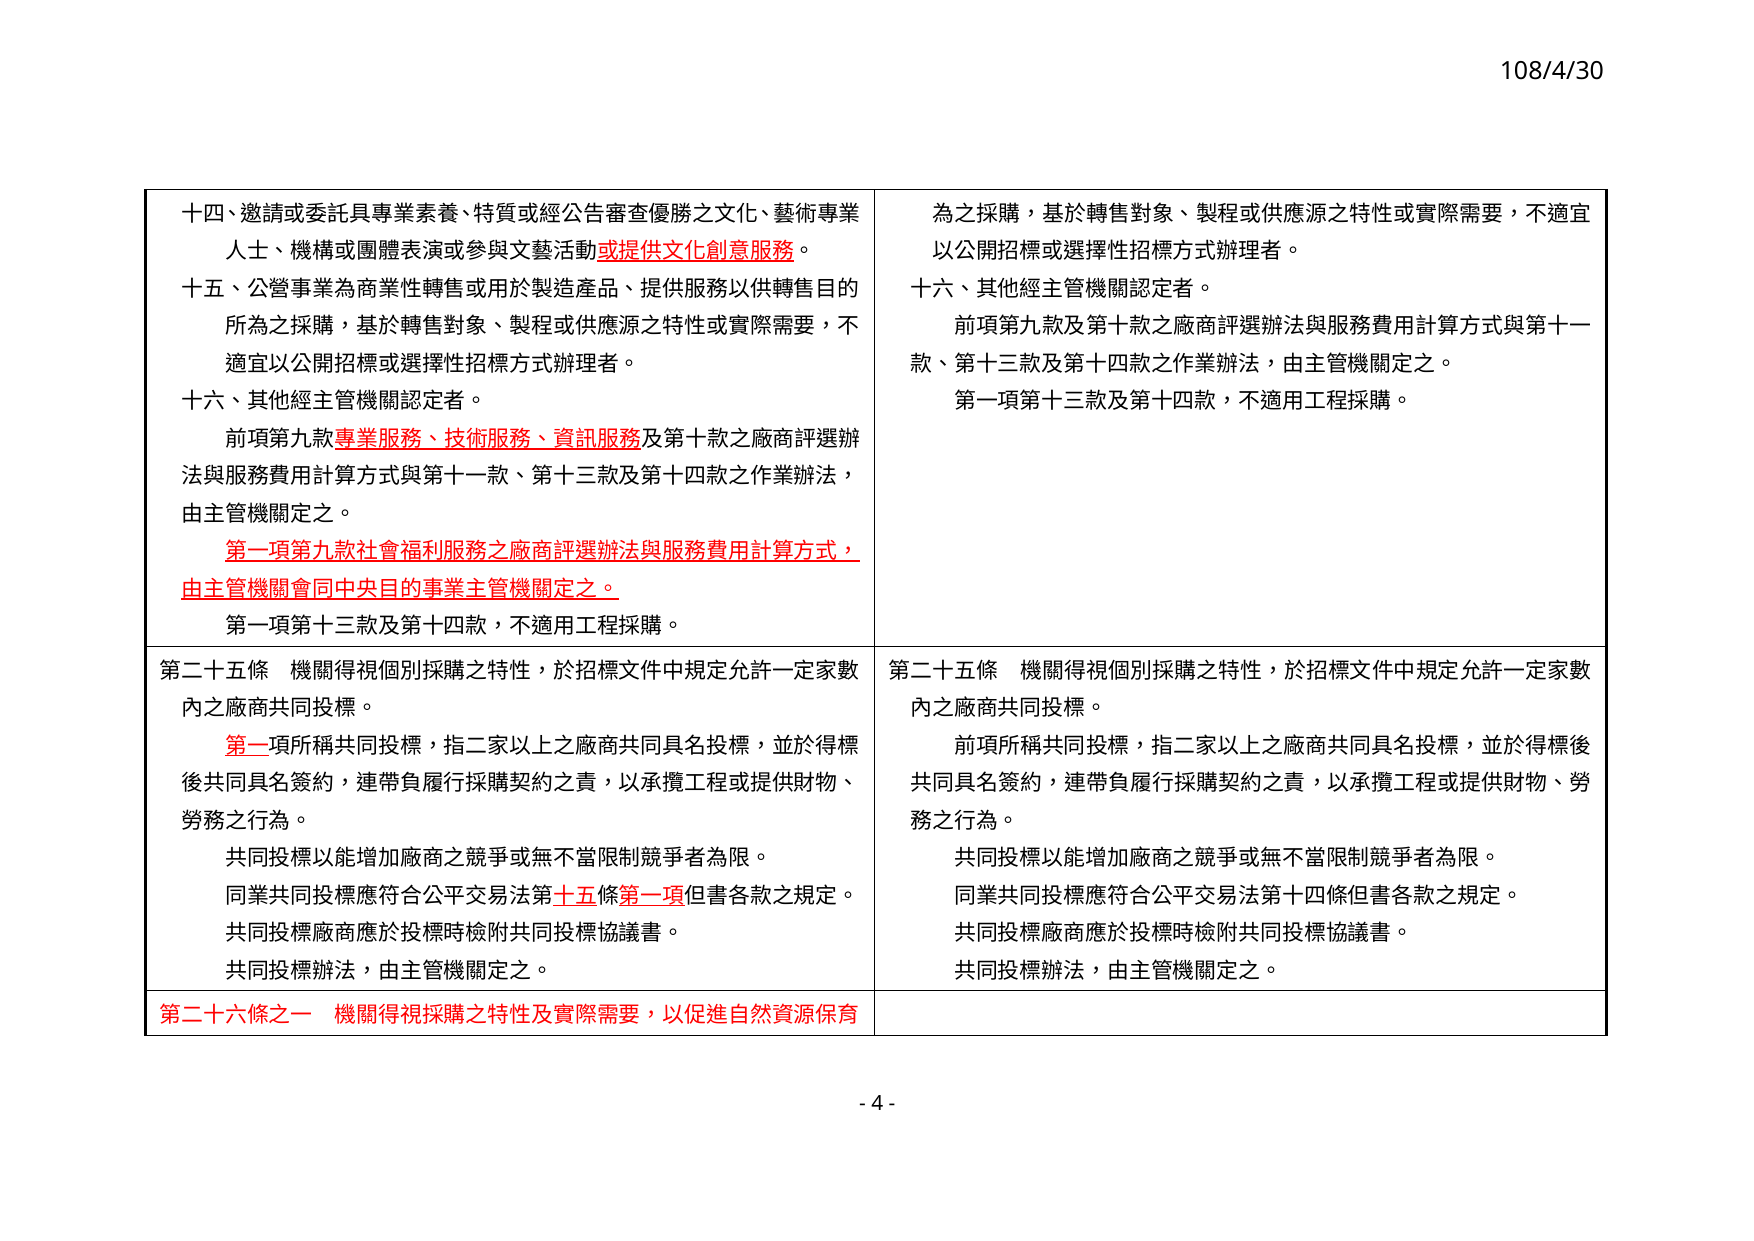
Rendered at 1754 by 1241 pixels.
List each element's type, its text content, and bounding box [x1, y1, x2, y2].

table_cell 第二十五條 機關得視個別採購之特性，於招標文件中規定允許一定家數內之廠商共同投標。 第一項所稱共同投標，指二家以上之廠商共同具名投標，並於得標後共同具名簽約，連帶負履行採購契約之責，以承攬工程或提供財物、勞務之行為。 共同投標以能增加廠商之競爭或無不當限制競爭者為限。 同業共同投標應符合公平交易法第十五條第一項但書各款之規定。 共同投標廠商應於投標時檢附共同投標協議書。 共同投標辦法，由主管機關定之。 [147, 647, 874, 990]
table_cell 為之採購，基於轉售對象、製程或供應源之特性或實際需要，不適宜以公開招標或選擇性招標方式辦理者。 十六、其他經主管機關認定者。 前項第九款及第十款之廠商評選辦法與服務費用計算方式與第十一款、第十三款及第十四款之作業辦法，由主管機關定之。 第一項第十三款及第十四款，不適用工程採購。 [875, 190, 1605, 646]
table_cell [875, 991, 1605, 1034]
table_cell 第二十六條之一 機關得視採購之特性及實際需要，以促進自然資源保育 [147, 991, 874, 1034]
table_cell 十四、邀請或委託具專業素養、特質或經公告審查優勝之文化、藝術專業人士、機構或團體表演或參與文藝活動或提供文化創意服務。 十五、公營事業為商業性轉售或用於製造產品、提供服務以供轉售目的所為之採購，基於轉售對象、製程或供應源之特性或實際需要，不適宜以公開招標或選擇性招標方式辦理者。 十六、其他經主管機關認定者。 前項第九款專業服務、技術服務、資訊服務及第十款之廠商評選辦法與服務費用計算方式與第十一款、第十三款及第十四款之作業辦法，由主管機關定之。 第一項第九款社會福利服務之廠商評選辦法與服務費用計算方式，由主管機關會同中央目的事業主管機關定之。 第一項第十三款及第十四款，不適用工程採購。 [147, 190, 874, 646]
table_cell 第二十五條 機關得視個別採購之特性，於招標文件中規定允許一定家數內之廠商共同投標。 前項所稱共同投標，指二家以上之廠商共同具名投標，並於得標後共同具名簽約，連帶負履行採購契約之責，以承攬工程或提供財物、勞務之行為。 共同投標以能增加廠商之競爭或無不當限制競爭者為限。 同業共同投標應符合公平交易法第十四條但書各款之規定。 共同投標廠商應於投標時檢附共同投標協議書。 共同投標辦法，由主管機關定之。 [875, 647, 1605, 990]
